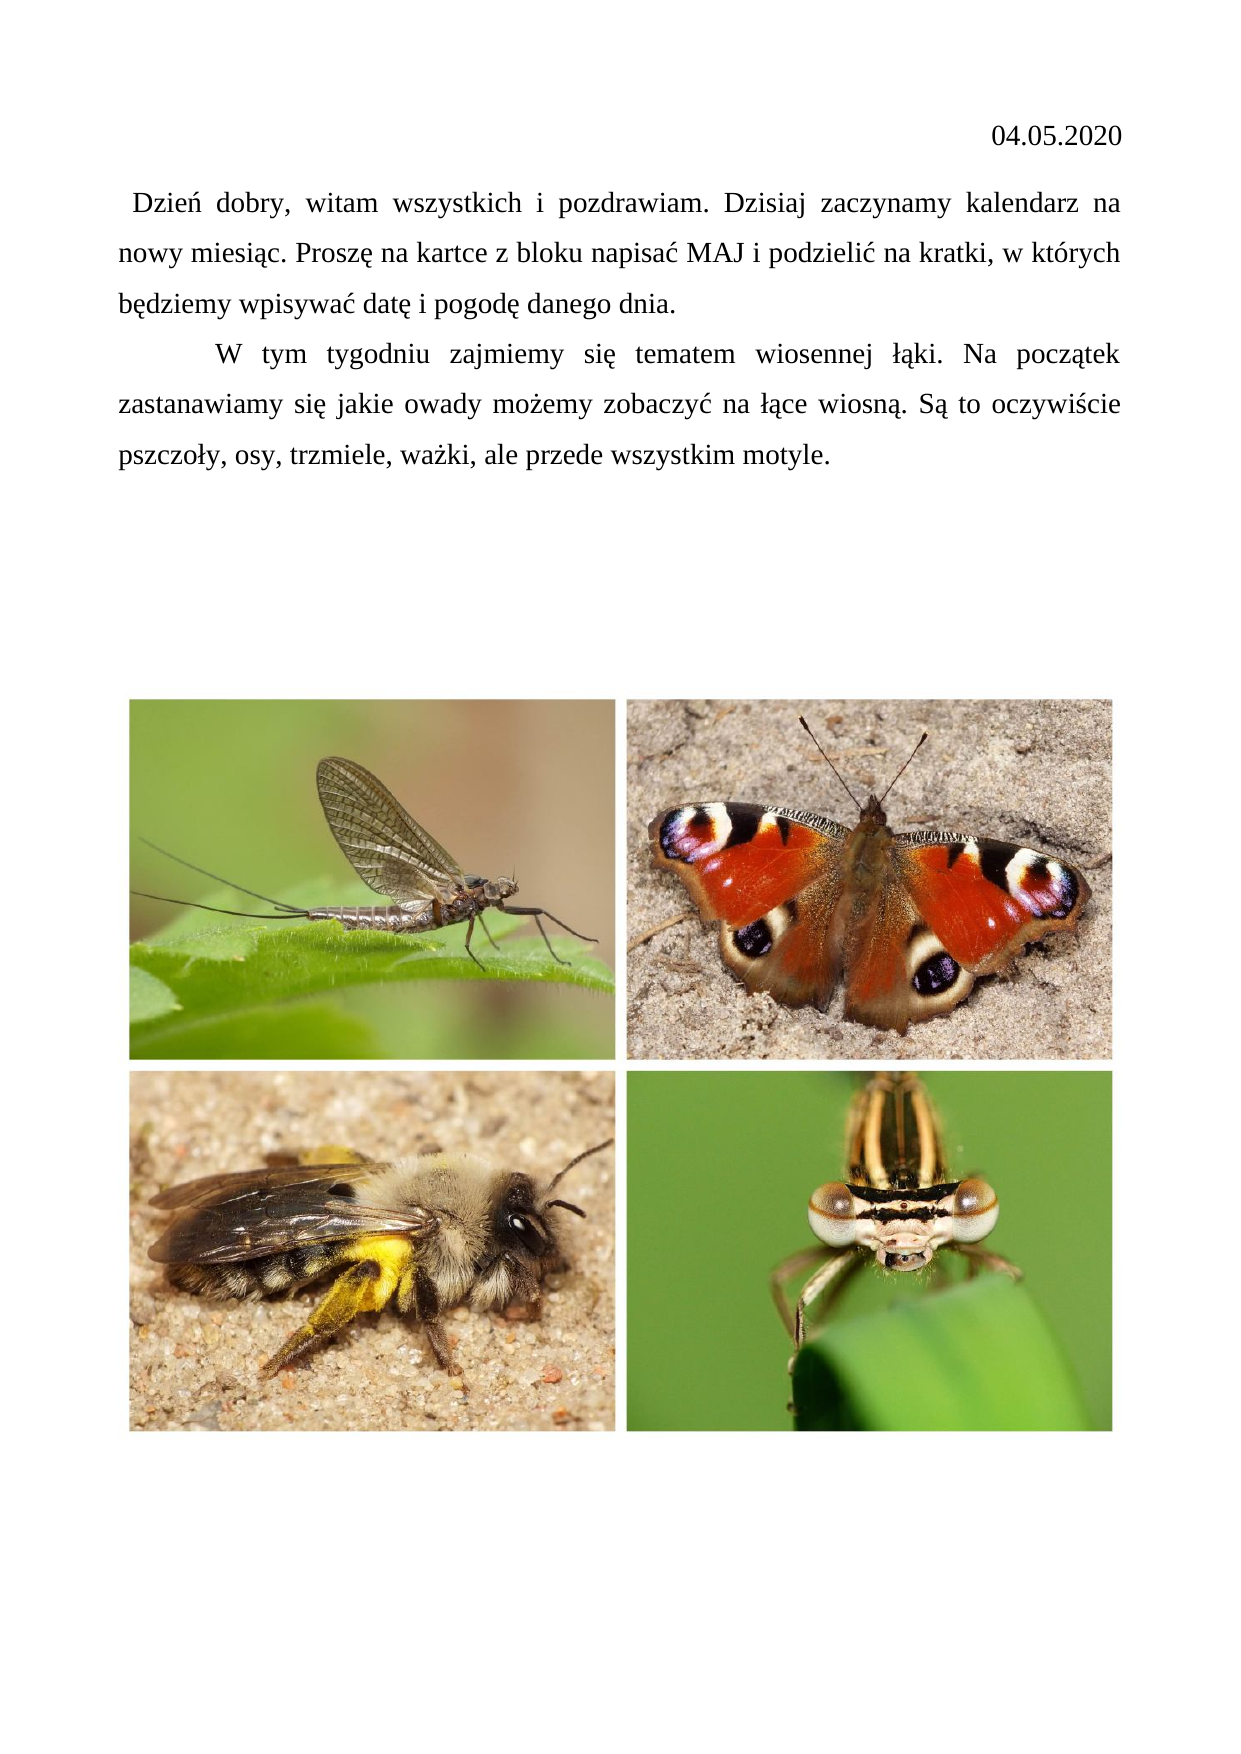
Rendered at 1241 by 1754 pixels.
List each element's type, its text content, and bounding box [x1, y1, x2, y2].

text Dzień dobry, witam wszystkich i pozdrawiam. Dzisiaj zaczynamy kalendarz na nowy miesiąc. Proszę na kartce z bloku napisać MAJ i podzielić na kratki, w których będziemy wpisywać datę i pogodę danego dnia. [118, 185, 1122, 319]
picture [118, 688, 1123, 1442]
text W tym tygodniu zajmiemy się tematem wiosennej łąki. Na początek zastanawiamy się jakie owady możemy zobaczyć na łące wiosną. Są to oczywiście pszczoły, osy, trzmiele, ważki, ale przede wszystkim motyle. [118, 336, 1122, 470]
text 04.05.2020 [118, 118, 1122, 152]
